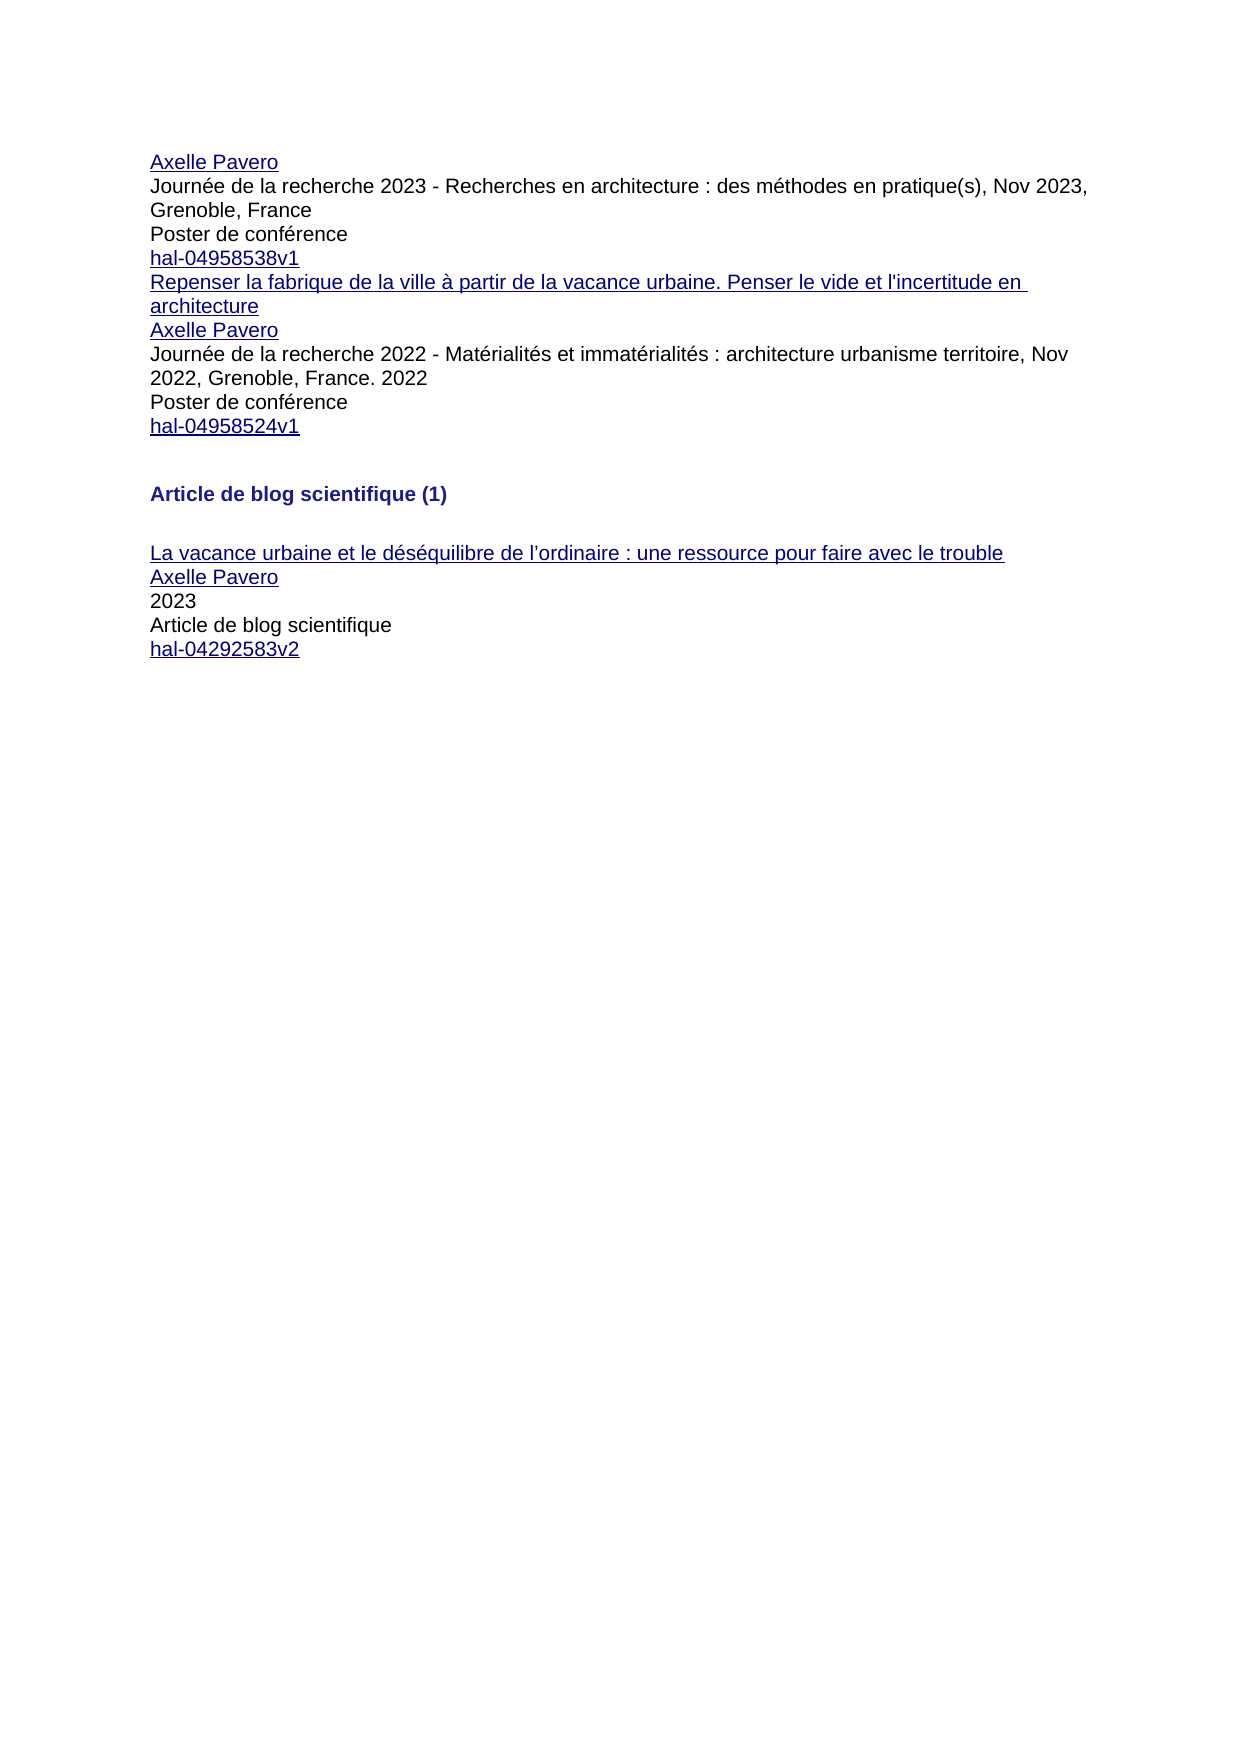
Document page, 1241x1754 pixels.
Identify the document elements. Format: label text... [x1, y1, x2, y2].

table_header Axelle Pavero Journée de la recherche 2023 - Recherches en architecture : des méthodes en pratique(s), Nov 2023, Grenoble, France Poster de conférence hal-04958538v1 [150, 150, 1090, 270]
table_header La vacance urbaine et le déséquilibre de l’ordinaire : une ressource pour faire avec le trouble Axelle Pavero 2023 Article de blog scientifique hal-04292583v2 [150, 541, 1090, 660]
subtitle Article de blog scientifique (1) [150, 482, 1090, 506]
table_cell Repenser la fabrique de la ville à partir de la vacance urbaine. Penser le vide et l'incertitude en architecture Axelle Pavero Journée de la recherche 2022 - Matérialités et immatérialités : architecture urbanisme territoire, Nov 2022, Grenoble, France. 2022 Poster de conférence hal-04958524v1 [150, 270, 1090, 437]
